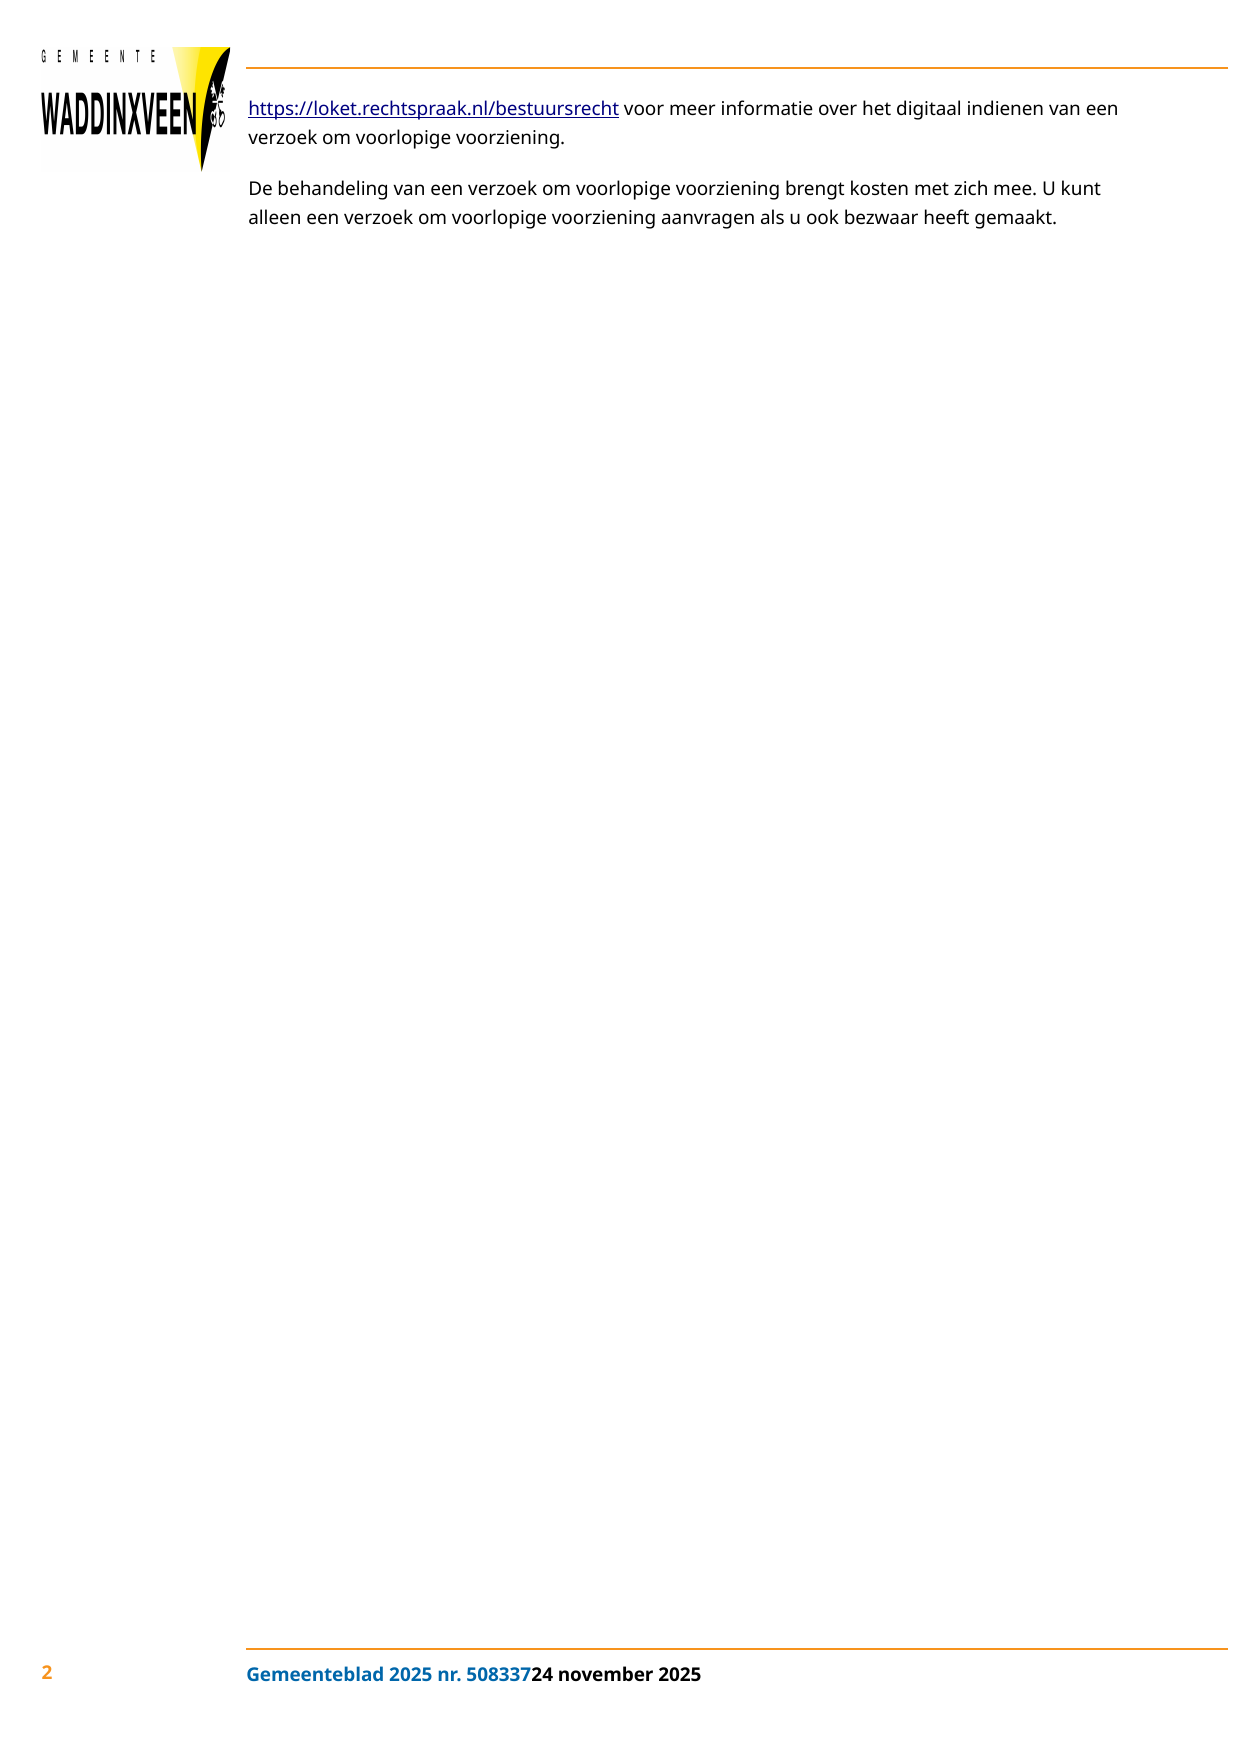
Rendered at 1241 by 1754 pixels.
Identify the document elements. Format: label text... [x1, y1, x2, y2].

text De behandeling van een verzoek om voorlopige voorziening brengt kosten met zich mee. U kunt alleen een verzoek om voorlopige voorziening aanvragen als u ook bezwaar heeft gemaakt. [248, 175, 1152, 230]
picture [41, 47, 231, 172]
text https://loket.rechtspraak.nl/bestuursrecht voor meer informatie over het digitaal indienen van een verzoek om voorlopige voorziening. [248, 95, 1152, 150]
